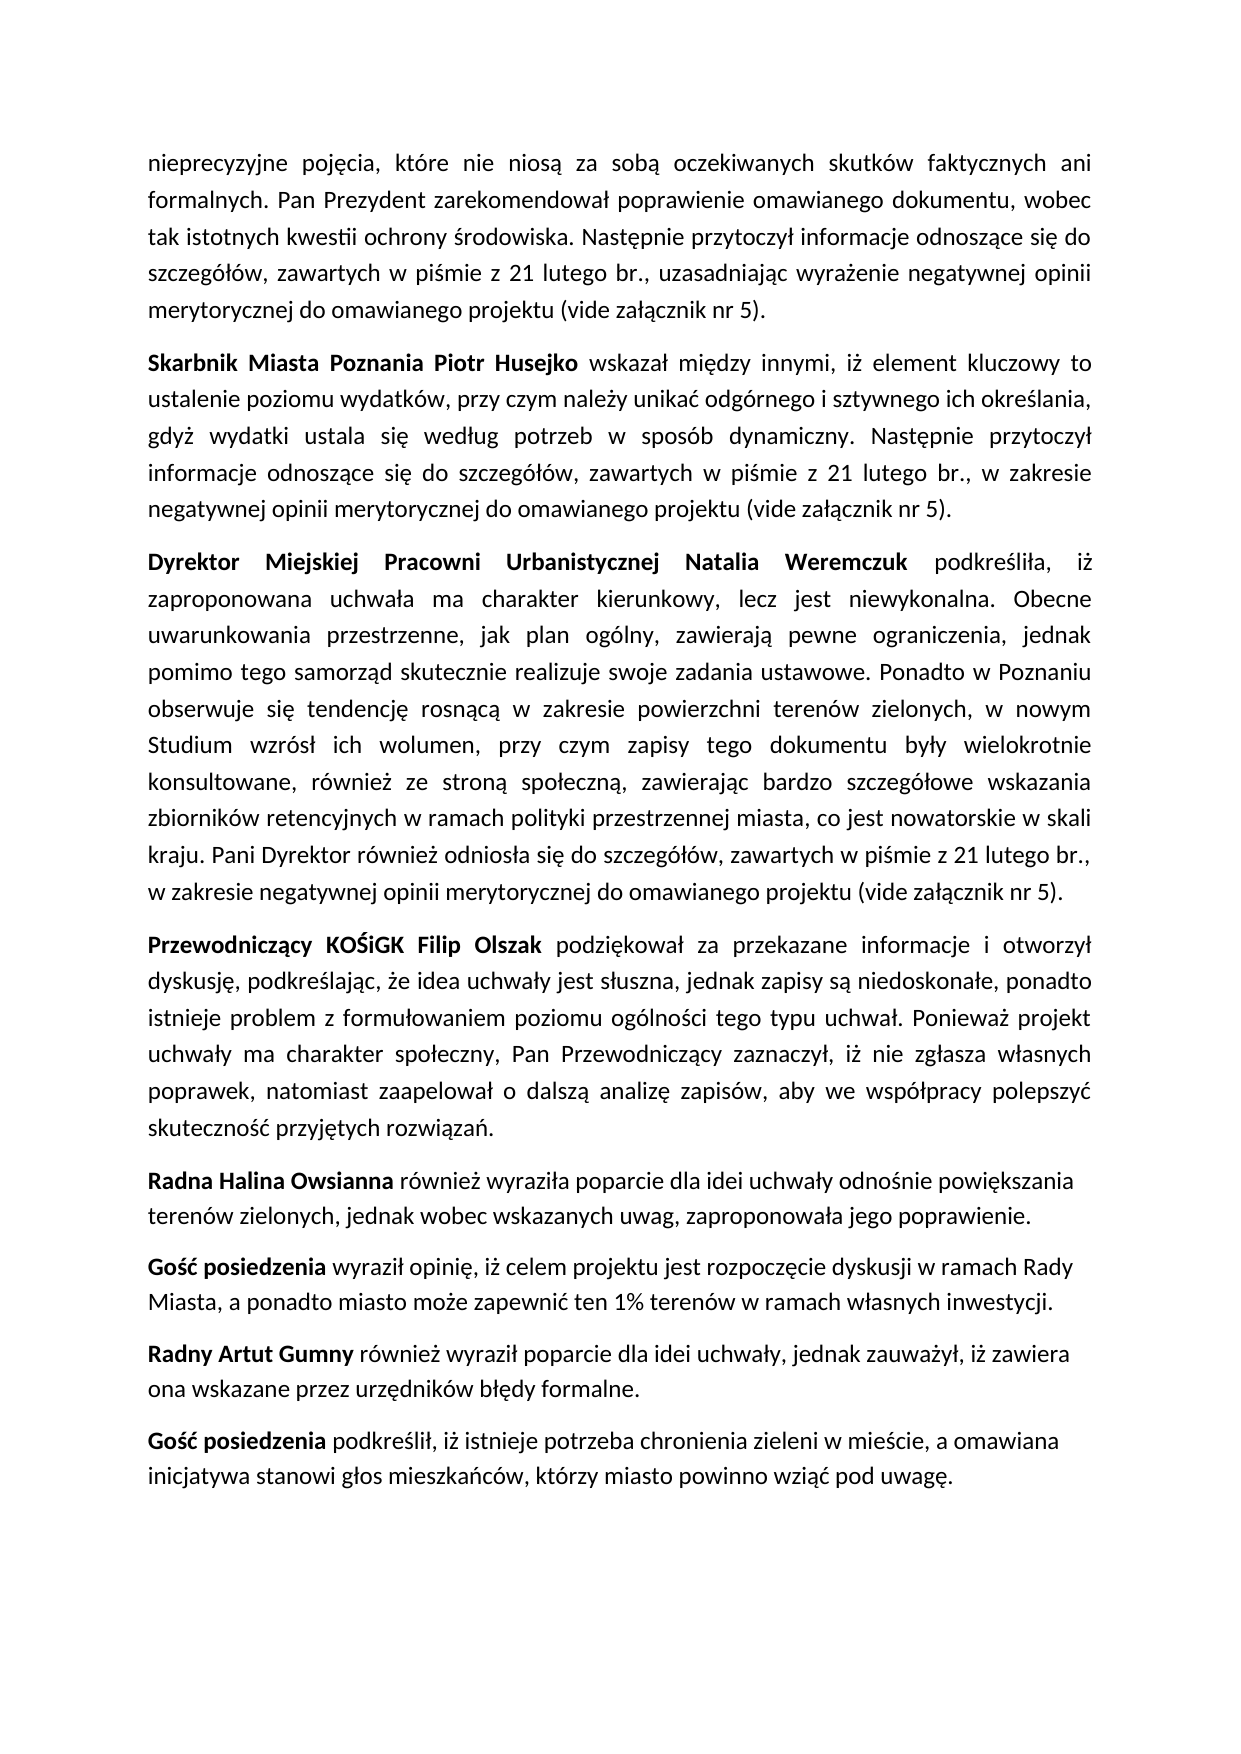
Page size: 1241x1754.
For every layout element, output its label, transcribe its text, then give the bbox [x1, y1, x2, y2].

list Przewodniczący KOŚiGK Filip Olszak podziękował za przekazane informacje i otworzył dyskusję, podkreślając, że idea uchwały jest słuszna, jednak zapisy są niedoskonałe, ponadto istnieje problem z formułowaniem poziomu ogólności tego typu uchwał. Ponieważ projekt uchwały ma charakter społeczny, Pan Przewodniczący zaznaczył, iż nie zgłasza własnych poprawek, natomiast zaapelował o dalszą analizę zapisów, aby we współpracy polepszyć skuteczność przyjętych rozwiązań. [148, 929, 1093, 1142]
text Radna Halina Owsianna również wyraziła poparcie dla idei uchwały odnośnie powiększania terenów zielonych, jednak wobec wskazanych uwag, zaproponowała jego poprawienie. [148, 1165, 1093, 1230]
list nieprecyzyjne pojęcia, które nie niosą za sobą oczekiwanych skutków faktycznych ani formalnych. Pan Prezydent zarekomendował poprawienie omawianego dokumentu, wobec tak istotnych kwestii ochrony środowiska. Następnie przytoczył informacje odnoszące się do szczegółów, zawartych w piśmie z 21 lutego br., uzasadniając wyrażenie negatywnej opinii merytorycznej do omawianego projektu (vide załącznik nr 5). [148, 148, 1093, 324]
list Dyrektor Miejskiej Pracowni Urbanistycznej Natalia Weremczuk podkreśliła, iż zaproponowana uchwała ma charakter kierunkowy, lecz jest niewykonalna. Obecne uwarunkowania przestrzenne, jak plan ogólny, zawierają pewne ograniczenia, jednak pomimo tego samorząd skutecznie realizuje swoje zadania ustawowe. Ponadto w Poznaniu obserwuje się tendencję rosnącą w zakresie powierzchni terenów zielonych, w nowym Studium wzrósł ich wolumen, przy czym zapisy tego dokumentu były wielokrotnie konsultowane, również ze stroną społeczną, zawierając bardzo szczegółowe wskazania zbiorników retencyjnych w ramach polityki przestrzennej miasta, co jest nowatorskie w skali kraju. Pani Dyrektor również odniosła się do szczegółów, zawartych w piśmie z 21 lutego br., w zakresie negatywnej opinii merytorycznej do omawianego projektu (vide załącznik nr 5). [148, 547, 1093, 906]
text Gość posiedzenia wyraził opinię, iż celem projektu jest rozpoczęcie dyskusji w ramach Rady Miasta, a ponadto miasto może zapewnić ten 1% terenów w ramach własnych inwestycji. [148, 1252, 1093, 1317]
text Gość posiedzenia podkreślił, iż istnieje potrzeba chronienia zieleni w mieście, a omawiana inicjatywa stanowi głos mieszkańców, którzy miasto powinno wziąć pod uwagę. [148, 1425, 1093, 1490]
text Radny Artut Gumny również wyraził poparcie dla idei uchwały, jednak zauważył, iż zawiera ona wskazane przez urzędników błędy formalne. [148, 1338, 1093, 1404]
list Skarbnik Miasta Poznania Piotr Husejko wskazał między innymi, iż element kluczowy to ustalenie poziomu wydatków, przy czym należy unikać odgórnego i sztywnego ich określania, gdyż wydatki ustala się według potrzeb w sposób dynamiczny. Następnie przytoczył informacje odnoszące się do szczegółów, zawartych w piśmie z 21 lutego br., w zakresie negatywnej opinii merytorycznej do omawianego projektu (vide załącznik nr 5). [148, 347, 1093, 524]
